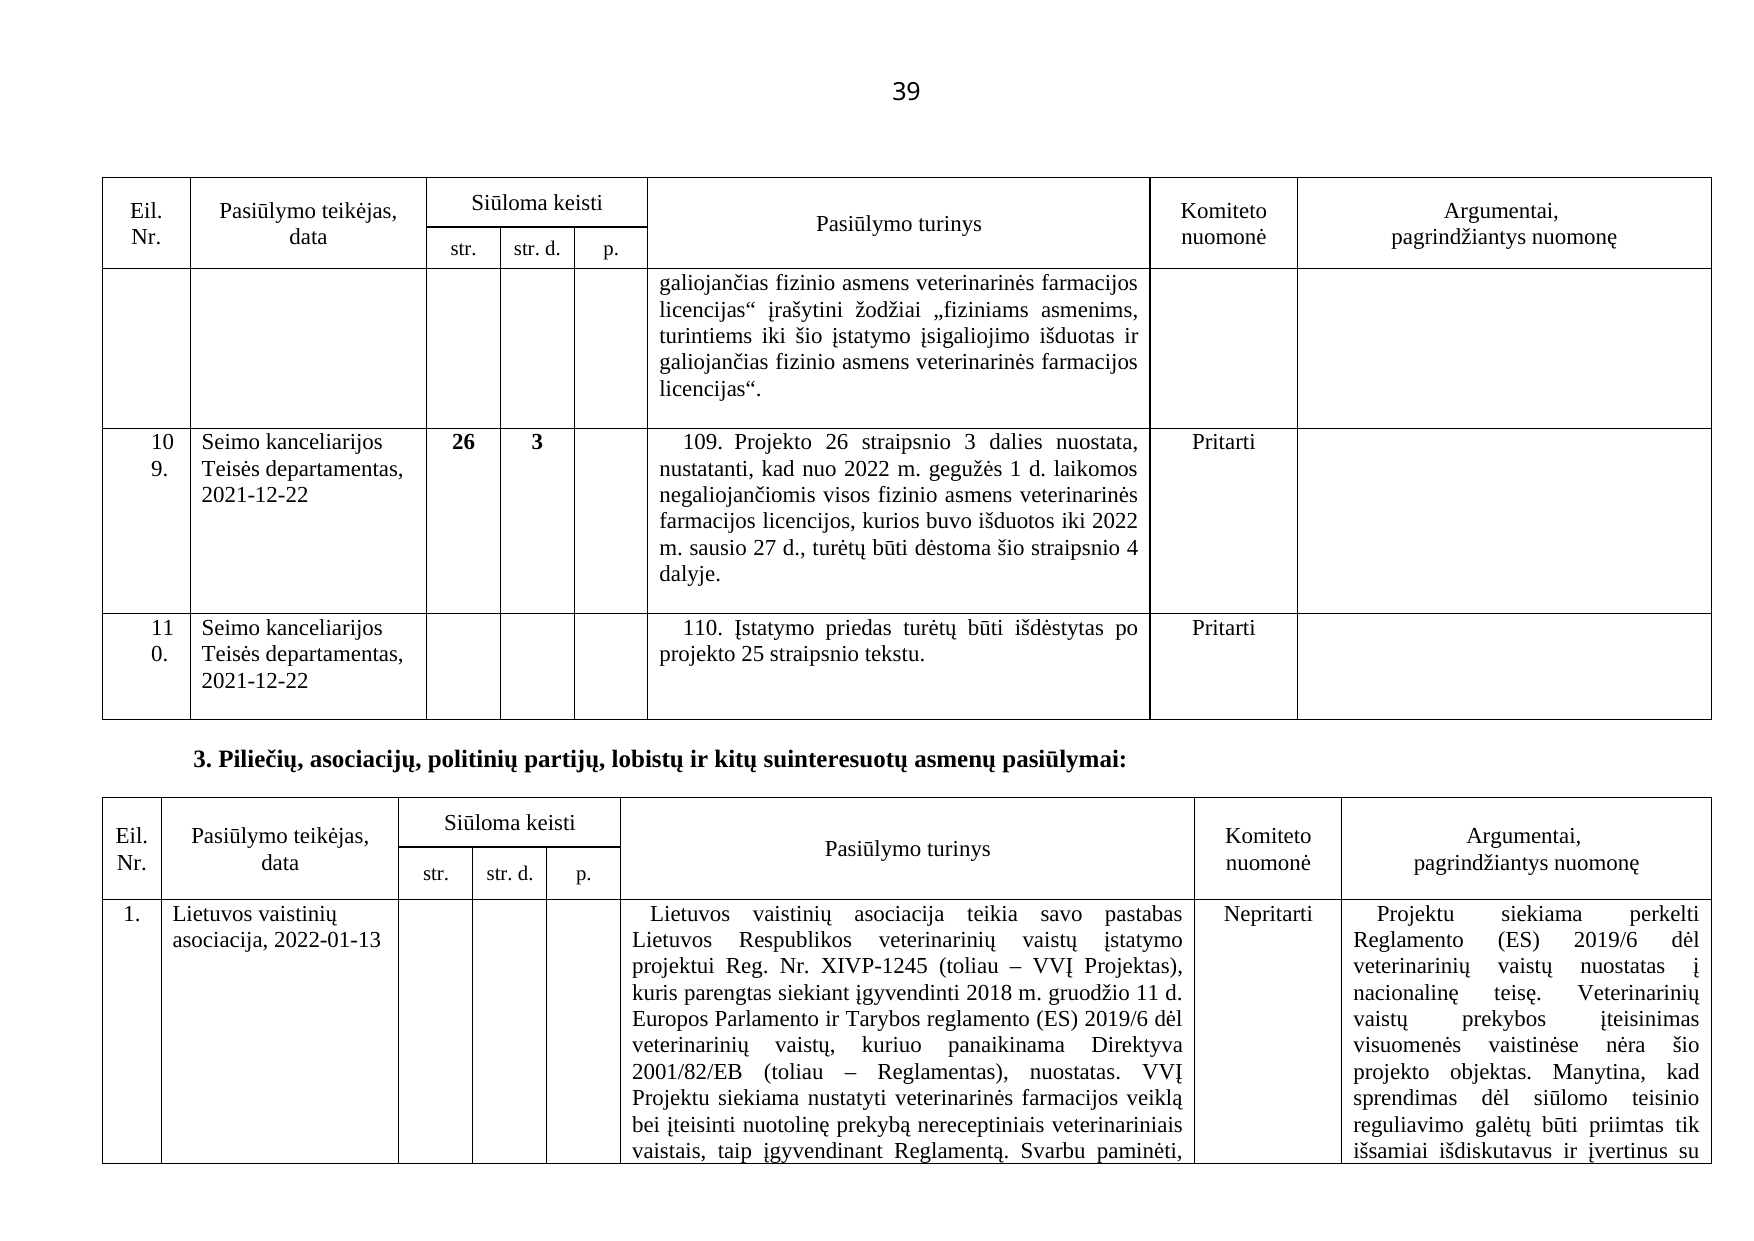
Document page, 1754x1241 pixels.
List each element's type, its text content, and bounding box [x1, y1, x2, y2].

table_header Siūloma keisti [427, 178, 647, 226]
table_header Pasiūlymo turinys [621, 798, 1194, 899]
table_header Komiteto nuomonė [1195, 798, 1341, 899]
table_header Eil. Nr. [103, 178, 190, 268]
table_cell str. [399, 848, 472, 899]
table_cell Seimo kanceliarijos Teisės departamentas, 2021-12-22 [191, 429, 426, 613]
table_cell [1151, 269, 1297, 427]
table_cell [547, 900, 620, 1163]
table_cell [191, 269, 426, 427]
table_cell str. [427, 228, 500, 268]
table_cell Pritarti [1151, 429, 1297, 613]
table_cell [575, 429, 647, 613]
table_cell Pritarti [1151, 614, 1297, 719]
table_cell galiojančias fizinio asmens veterinarinės farmacijos licencijas“ įrašytini žodžiai „fiziniams asmenims, turintiems iki šio įstatymo įsigaliojimo išduotas ir galiojančias fizinio asmens veterinarinės farmacijos licencijas“. [648, 269, 1149, 427]
table_cell [501, 614, 574, 719]
table_header Pasiūlymo turinys [648, 178, 1149, 268]
table_cell [427, 269, 500, 427]
table_cell [501, 269, 574, 427]
table_cell [575, 269, 647, 427]
table_header Pasiūlymo teikėjas, data [191, 178, 426, 268]
table_cell [1298, 269, 1711, 427]
table_header Argumentai, pagrindžiantys nuomonę [1342, 798, 1711, 899]
table_cell str. d. [501, 228, 574, 268]
table_cell [1298, 429, 1711, 613]
table_cell [575, 614, 647, 719]
table_cell 110. Įstatymo priedas turėtų būti išdėstytas po projekto 25 straipsnio tekstu. [648, 614, 1149, 719]
table_cell Lietuvos vaistinių asociacija teikia savo pastabas Lietuvos Respublikos veterinarinių vaistų įstatymo projektui Reg. Nr. XIVP-1245 (toliau – VVĮ Projektas), kuris parengtas siekiant įgyvendinti 2018 m. gruodžio 11 d. Europos Parlamento ir Tarybos reglamento (ES) 2019/6 dėl veterinarinių vaistų, kuriuo panaikinama Direktyva 2001/82/EB (toliau – Reglamentas), nuostatas. VVĮ Projektu siekiama nustatyti veterinarinės farmacijos veiklą bei įteisinti nuotolinę prekybą nereceptiniais veterinariniais vaistais, taip įgyvendinant Reglamentą. Svarbu paminėti, [621, 900, 1194, 1163]
table_cell 26 [427, 429, 500, 613]
table_cell 3 [501, 429, 574, 613]
table_header Argumentai, pagrindžiantys nuomonę [1298, 178, 1711, 268]
table_cell Nepritarti [1195, 900, 1341, 1163]
subtitle 3. Piliečių, asociacijų, politinių partijų, lobistų ir kitų suinteresuotų asmenų pasiūlymai: [118, 744, 1695, 773]
table_cell [1298, 614, 1711, 719]
table_cell Projektu siekiama perkelti Reglamento (ES) 2019/6 dėl veterinarinių vaistų nuostatas į nacionalinę teisę. Veterinarinių vaistų prekybos įteisinimas visuomenės vaistinėse nėra šio projekto objektas. Manytina, kad sprendimas dėl siūlomo teisinio reguliavimo galėtų būti priimtas tik išsamiai išdiskutavus ir įvertinus su [1342, 900, 1711, 1163]
table_cell Lietuvos vaistinių asociacija, 2022-01-13 [162, 900, 398, 1163]
table_cell [399, 900, 472, 1163]
table_header Eil. Nr. [103, 798, 161, 899]
table_cell [103, 429, 190, 613]
table_cell [103, 614, 190, 719]
table_header Pasiūlymo teikėjas, data [162, 798, 398, 899]
table_cell 109. Projekto 26 straipsnio 3 dalies nuostata, nustatanti, kad nuo 2022 m. gegužės 1 d. laikomos negaliojančiomis visos fizinio asmens veterinarinės farmacijos licencijos, kurios buvo išduotos iki 2022 m. sausio 27 d., turėtų būti dėstoma šio straipsnio 4 dalyje. [648, 429, 1149, 613]
table_header Komiteto nuomonė [1151, 178, 1297, 268]
table_cell [473, 900, 546, 1163]
table_cell [103, 269, 190, 427]
table_cell p. [575, 228, 647, 268]
table_header Siūloma keisti [399, 798, 620, 846]
table_cell str. d. [473, 848, 546, 899]
table_cell [427, 614, 500, 719]
table_cell p. [547, 848, 620, 899]
table_cell 1. [103, 900, 161, 1163]
table_cell Seimo kanceliarijos Teisės departamentas, 2021-12-22 [191, 614, 426, 719]
